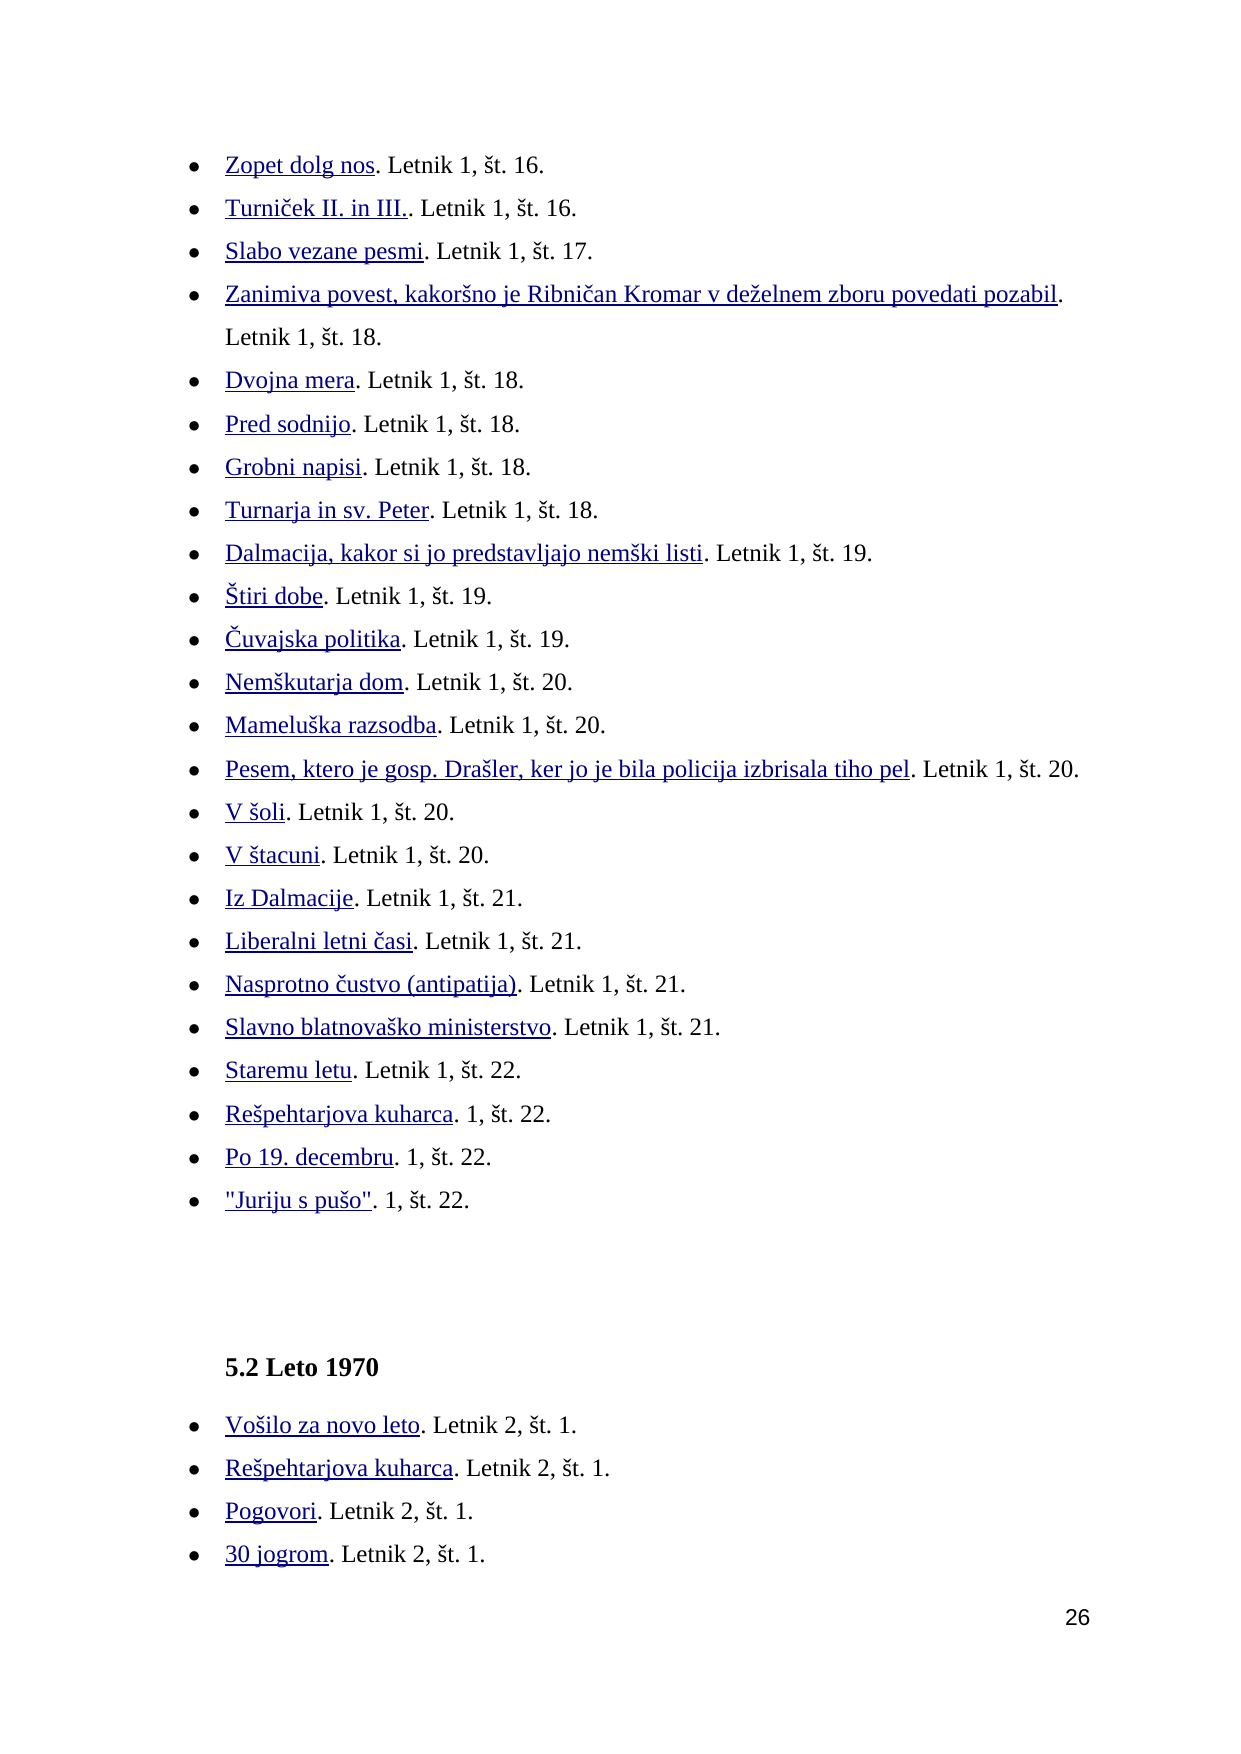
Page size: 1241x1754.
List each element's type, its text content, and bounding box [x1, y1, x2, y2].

list Nemškutarja dom. Letnik 1, št. 20. [187, 667, 1090, 696]
list Pesem, ktero je gosp. Drašler, ker jo je bila policija izbrisala tiho pel. Letnik 1, št. 20. [187, 754, 1090, 782]
list Dvojna mera. Letnik 1, št. 18. [187, 366, 1090, 394]
list Iz Dalmacije. Letnik 1, št. 21. [187, 883, 1090, 912]
list Čuvajska politika. Letnik 1, št. 19. [187, 624, 1090, 653]
list Turniček II. in III.. Letnik 1, št. 16. [187, 193, 1090, 222]
list V šoli. Letnik 1, št. 20. [187, 797, 1090, 826]
list Mameluška razsodba. Letnik 1, št. 20. [187, 711, 1090, 739]
list Dalmacija, kakor si jo predstavljajo nemški listi. Letnik 1, št. 19. [187, 538, 1090, 567]
list Turnarja in sv. Peter. Letnik 1, št. 18. [187, 495, 1090, 524]
list Štiri dobe. Letnik 1, št. 19. [187, 581, 1090, 610]
list Vošilo za novo leto. Letnik 2, št. 1. [187, 1410, 1090, 1439]
list Liberalni letni časi. Letnik 1, št. 21. [187, 926, 1090, 955]
list Po 19. decembru. 1, št. 22. [187, 1142, 1090, 1171]
list Rešpehtarjova kuharca. 1, št. 22. [187, 1099, 1090, 1127]
list Pogovori. Letnik 2, št. 1. [187, 1496, 1090, 1525]
list 30 jogrom. Letnik 2, št. 1. [187, 1539, 1090, 1568]
list Slavno blatnovaško ministerstvo. Letnik 1, št. 21. [187, 1012, 1090, 1041]
list Slabo vezane pesmi. Letnik 1, št. 17. [187, 236, 1090, 265]
list "Juriju s pušo". 1, št. 22. [187, 1185, 1090, 1214]
list Grobni napisi. Letnik 1, št. 18. [187, 452, 1090, 481]
list Zopet dolg nos. Letnik 1, št. 16. [187, 150, 1090, 179]
list Pred sodnijo. Letnik 1, št. 18. [187, 409, 1090, 437]
list Zanimiva povest, kakoršno je Ribničan Kromar v deželnem zboru povedati pozabil. Letnik 1, št. 18. [187, 279, 1090, 351]
text 5.2 Leto 1970 [225, 1307, 1090, 1382]
list Rešpehtarjova kuharca. Letnik 2, št. 1. [187, 1453, 1090, 1482]
list Staremu letu. Letnik 1, št. 22. [187, 1056, 1090, 1084]
list Nasprotno čustvo (antipatija). Letnik 1, št. 21. [187, 969, 1090, 998]
list V štacuni. Letnik 1, št. 20. [187, 840, 1090, 869]
